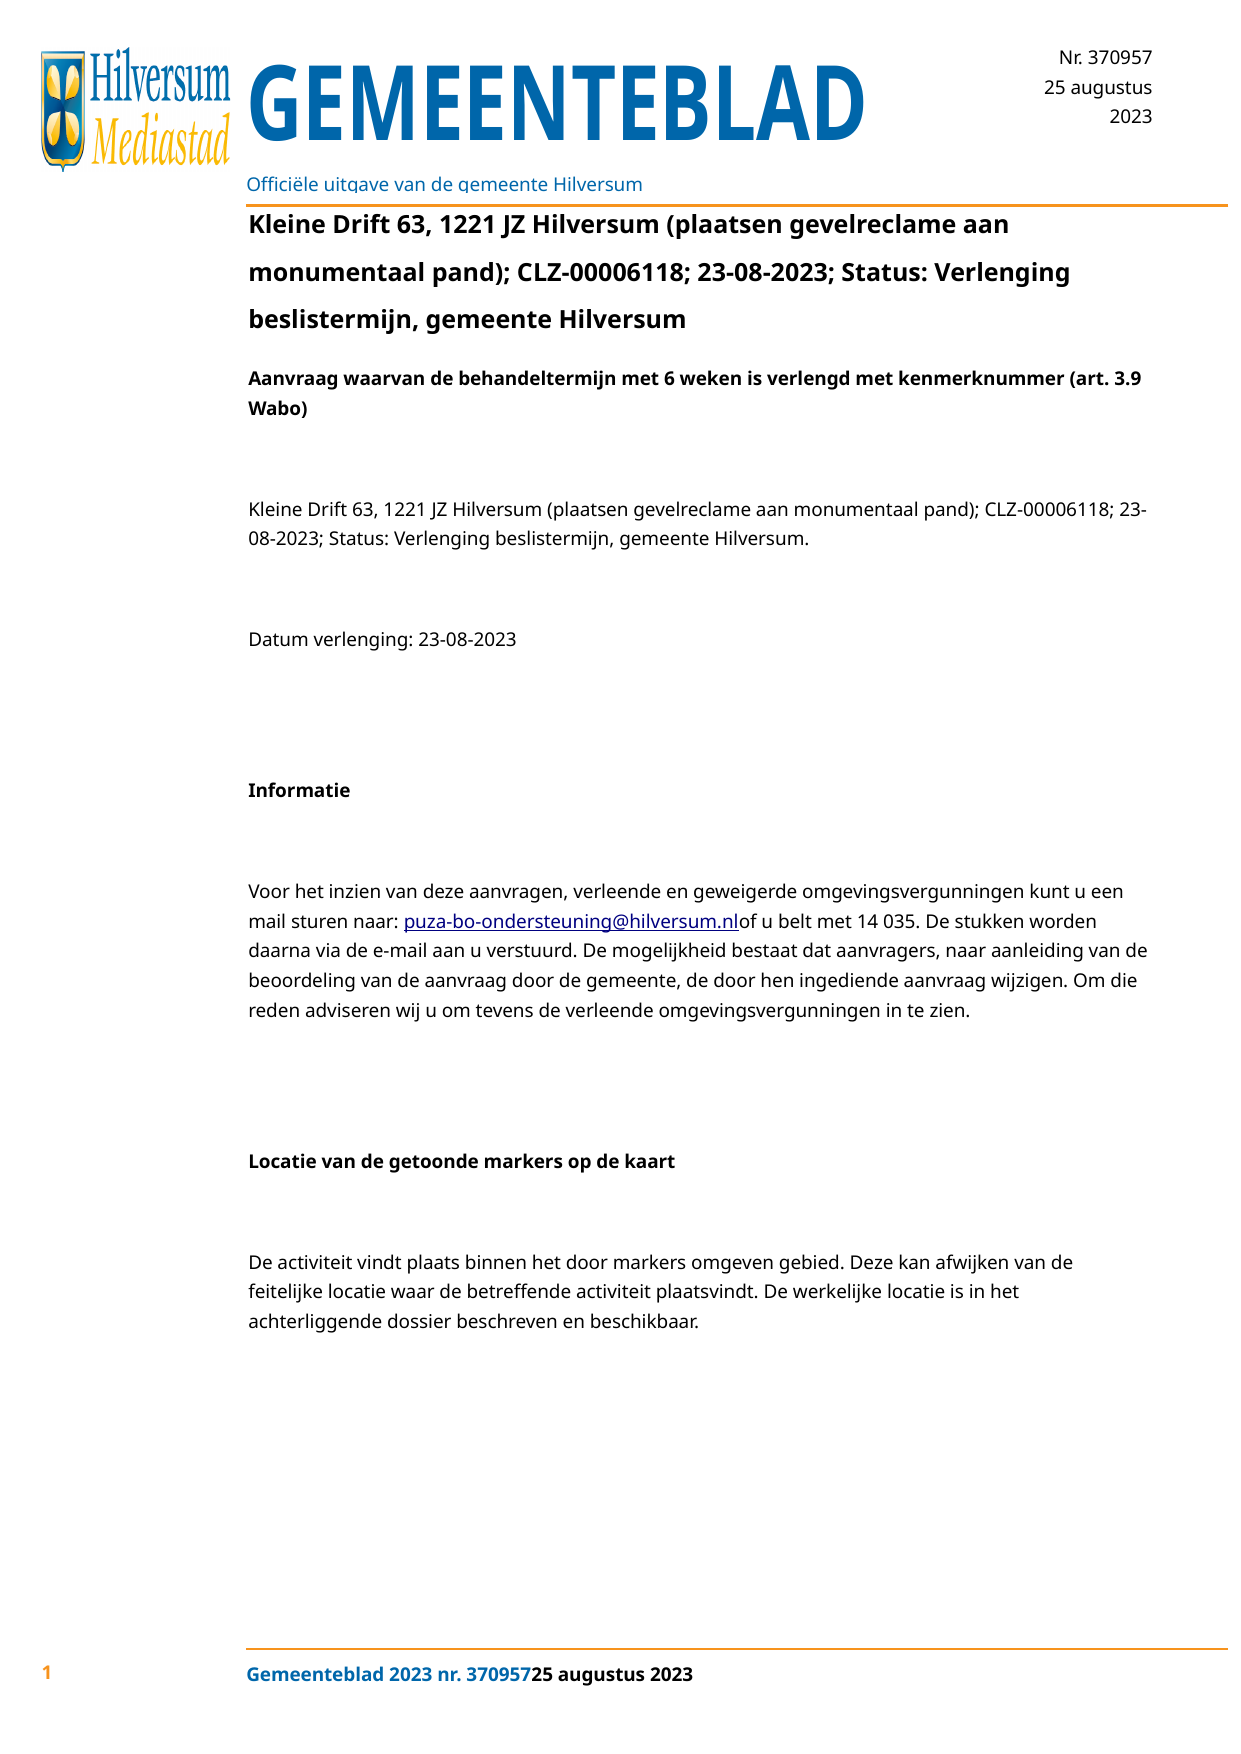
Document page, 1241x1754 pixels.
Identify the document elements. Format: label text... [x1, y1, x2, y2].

text Kleine Drift 63, 1221 JZ Hilversum (plaatsen gevelreclame aan monumentaal pand); CLZ-00006118; 23-08-2023; Status: Verlenging beslistermijn, gemeente Hilversum [248, 207, 1152, 336]
text Aanvraag waarvan de behandeltermijn met 6 weken is verlengd met kenmerknummer (art. 3.9 Wabo) [248, 366, 1152, 421]
picture [41, 47, 231, 172]
text Voor het inzien van deze aanvragen, verleende en geweigerde omgevingsvergunningen kunt u een mail sturen naar: puza-bo-ondersteuning@hilversum.nlof u belt met 14 035. De stukken worden daarna via de e-mail aan u verstuurd. De mogelijkheid bestaat dat aanvragers, naar aanleiding van de beoordeling van de aanvraag door de gemeente, de door hen ingediende aanvraag wijzigen. Om die reden adviseren wij u om tevens de verleende omgevingsvergunningen in te zien. [248, 878, 1152, 1022]
text De activiteit vindt plaats binnen het door markers omgeven gebied. Deze kan afwijken van de feitelijke locatie waar de betreffende activiteit plaatsvindt. De werkelijke locatie is in het achterliggende dossier beschreven en beschikbaar. [248, 1249, 1152, 1334]
text Datum verlenging: 23-08-2023 [248, 626, 1152, 652]
text Locatie van de getoonde markers op de kaart [248, 1148, 1152, 1174]
text Informatie [248, 778, 1152, 803]
text Kleine Drift 63, 1221 JZ Hilversum (plaatsen gevelreclame aan monumentaal pand); CLZ-00006118; 23-08-2023; Status: Verlenging beslistermijn, gemeente Hilversum. [248, 496, 1152, 551]
